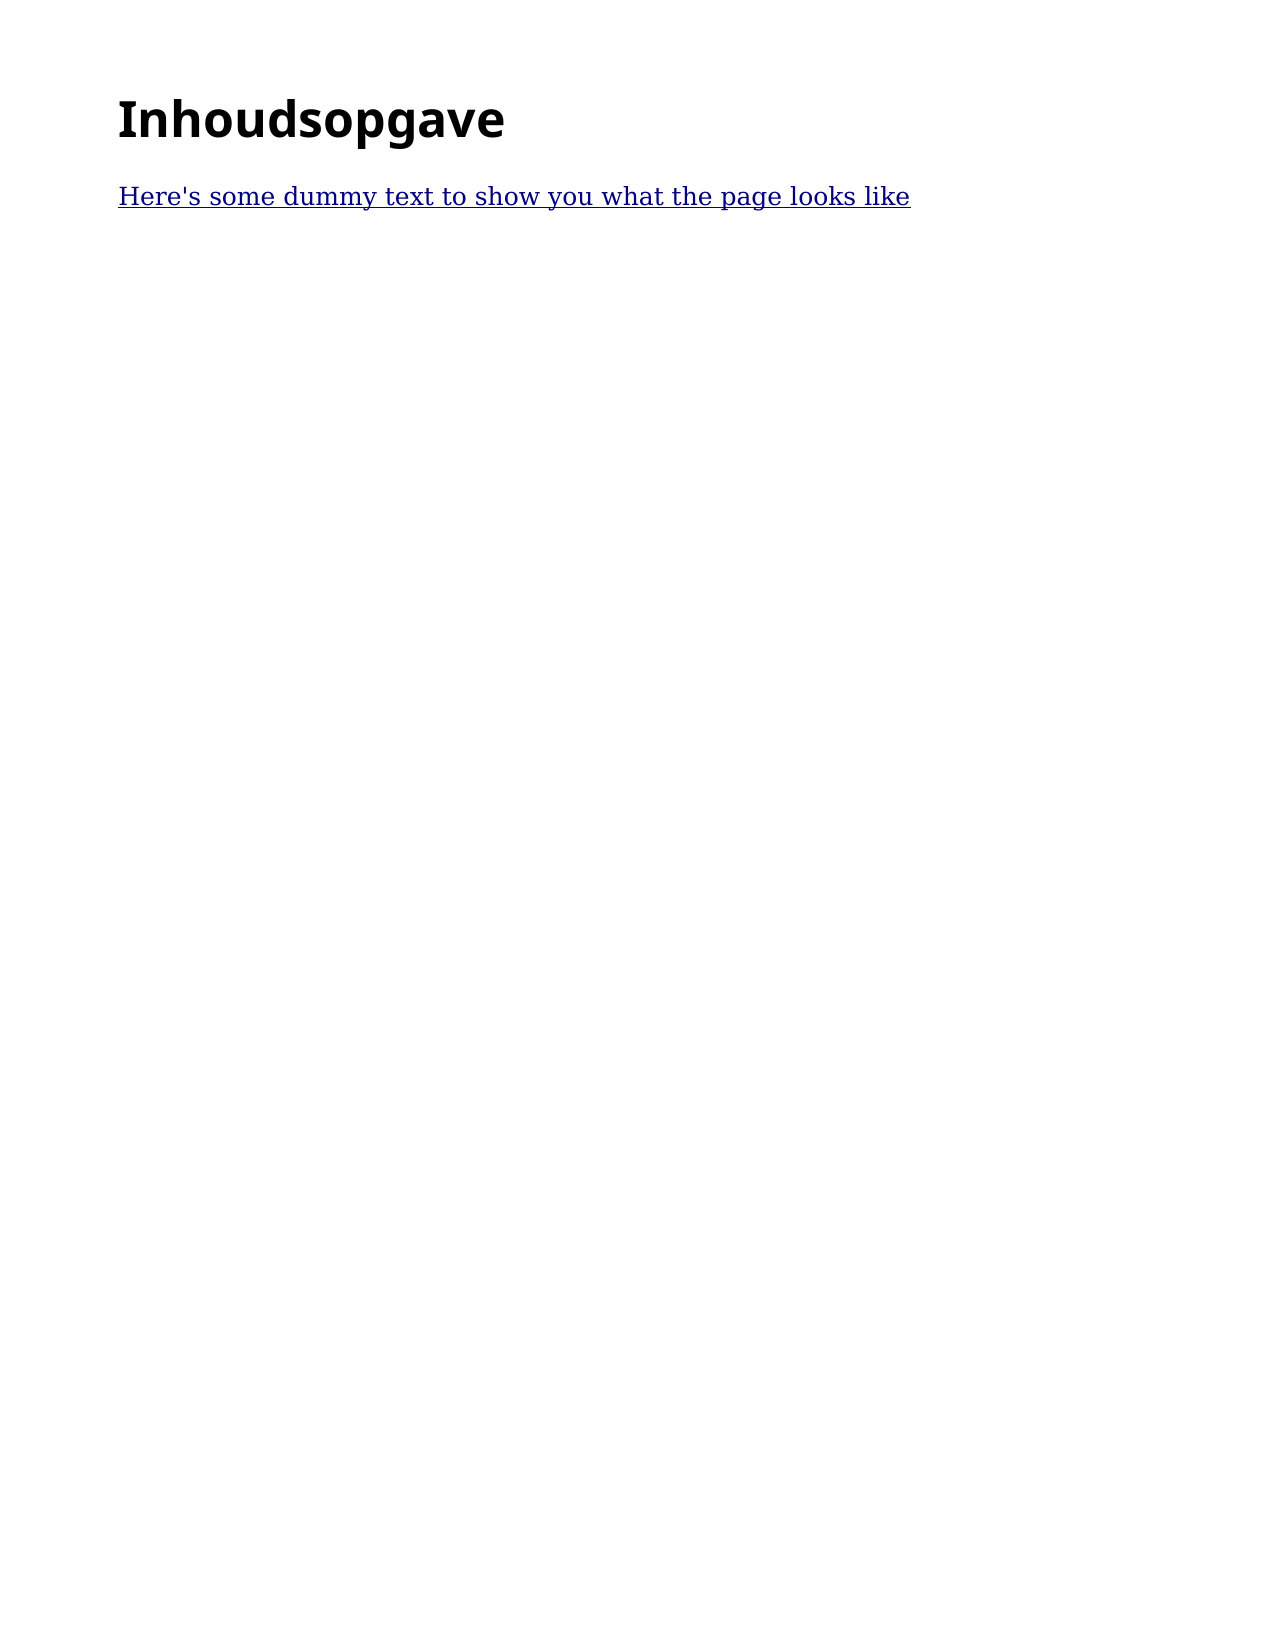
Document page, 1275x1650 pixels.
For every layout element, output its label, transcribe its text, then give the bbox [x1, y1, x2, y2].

text Here's some dummy text to show you what the page looks like [118, 182, 1216, 211]
subtitle Inhoudsopgave [118, 84, 1216, 152]
